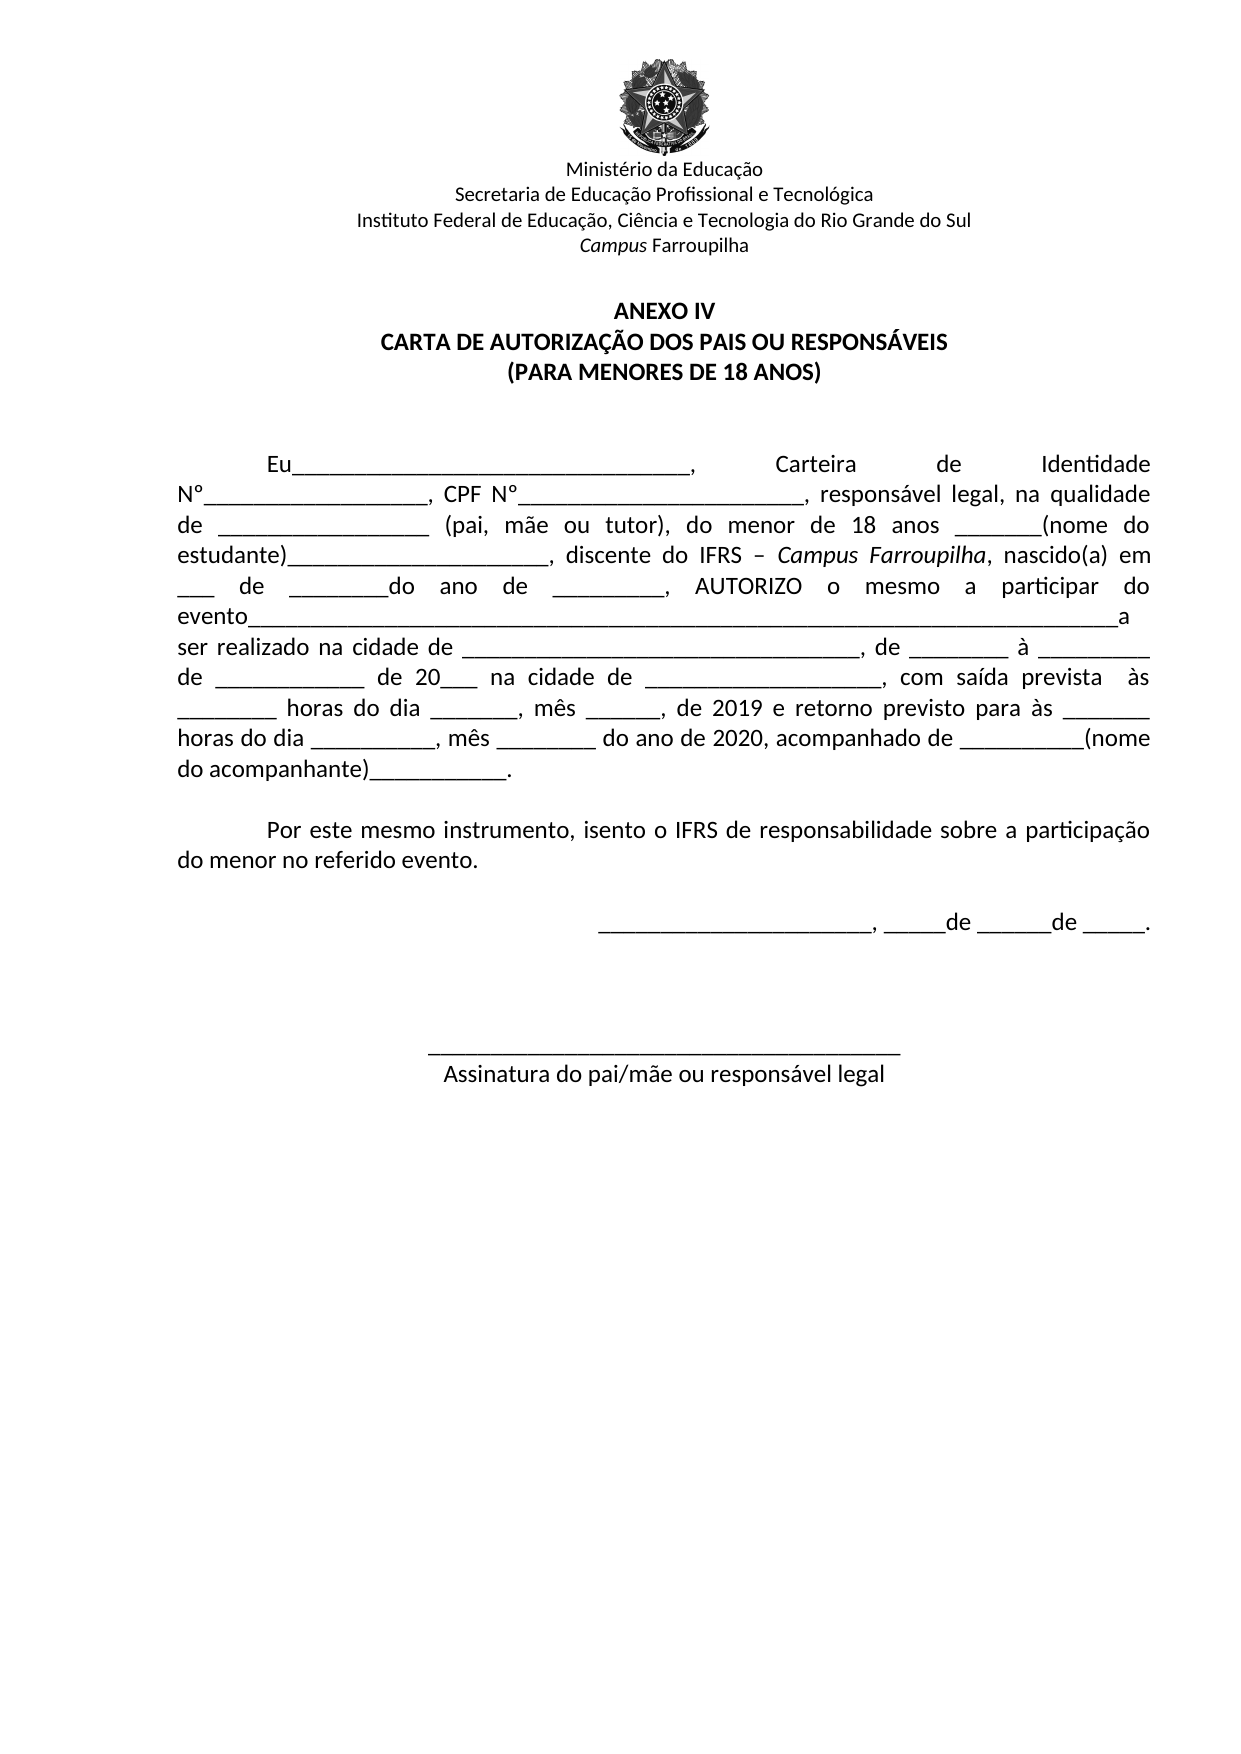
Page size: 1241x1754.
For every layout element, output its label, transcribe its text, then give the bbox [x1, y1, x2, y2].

text Eu________________________________, Carteira de Identidade Nº__________________, CPF Nº_______________________, responsável legal, na qualidade de _________________ (pai, mãe ou tutor), do menor de 18 anos _______(nome do estudante)_____________________, discente do IFRS – Campus Farroupilha, nascido(a) em ___ de ________do ano de _________, AUTORIZO o mesmo a participar do evento______________________________________________________________________a ser realizado na cidade de ________________________________, de ________ à _________ de ____________ de 20___ na cidade de ___________________, com saída prevista às ________ horas do dia _______, mês ______, de 2019 e retorno previsto para às _______ horas do dia __________, mês ________ do ano de 2020, acompanhado de __________(nome do acompanhante)___________. [177, 448, 1152, 783]
text ______________________________________ [177, 1028, 1152, 1058]
text Por este mesmo instrumento, isento o IFRS de responsabilidade sobre a participação do menor no referido evento. [177, 814, 1152, 875]
text Assinatura do pai/mãe ou responsável legal [177, 1058, 1152, 1089]
text ANEXO IV [177, 295, 1152, 326]
text ______________________, _____de ______de _____. [177, 906, 1152, 936]
text CARTA DE AUTORIZAÇÃO DOS PAIS OU RESPONSÁVEIS [177, 326, 1152, 356]
text (PARA MENORES DE 18 ANOS) [177, 356, 1152, 387]
